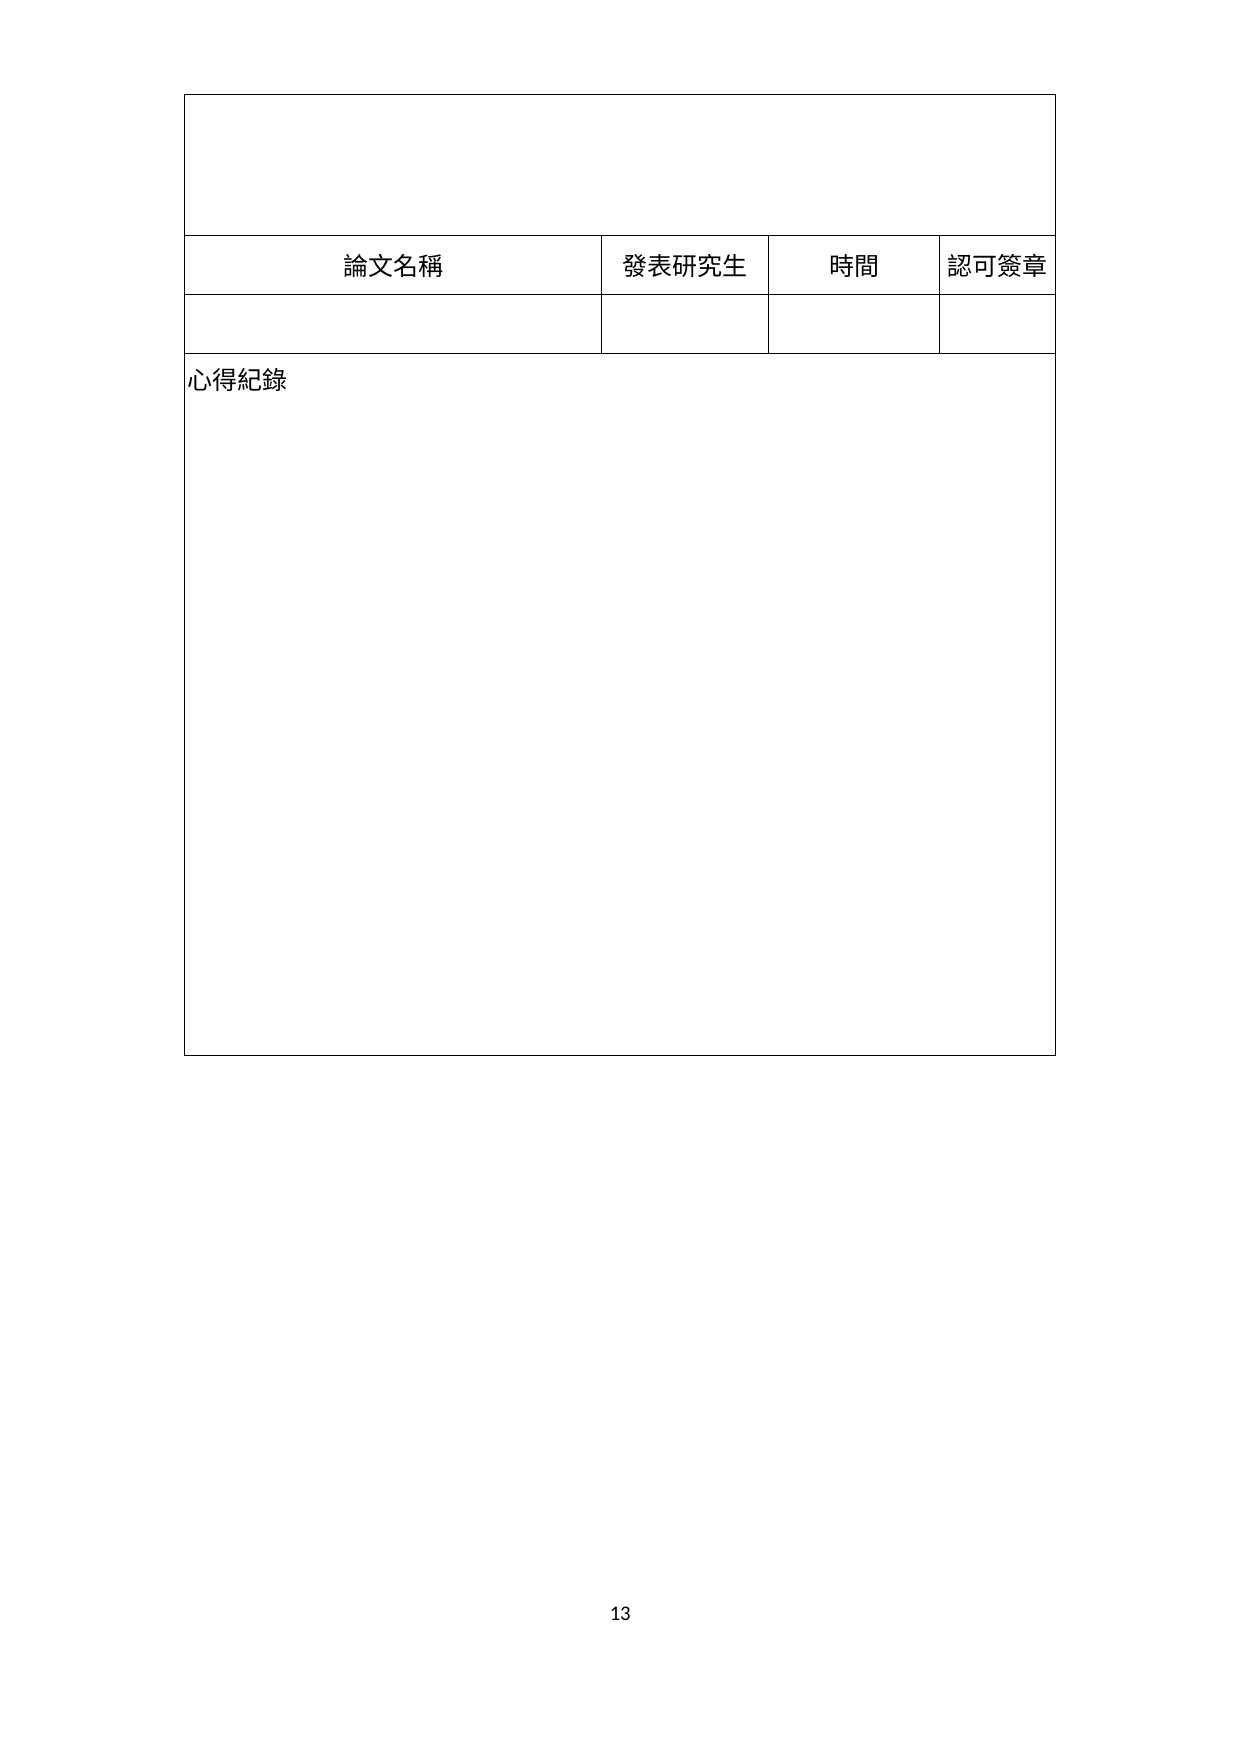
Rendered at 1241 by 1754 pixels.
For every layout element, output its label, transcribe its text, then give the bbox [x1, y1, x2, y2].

table_cell [940, 295, 1055, 353]
table_cell 發表研究生 [602, 236, 768, 294]
table_cell 時間 [769, 236, 939, 294]
table_cell 論文名稱 [185, 236, 601, 294]
table_cell [602, 295, 768, 353]
table_cell [769, 295, 939, 353]
table_cell 心得紀錄 [185, 354, 1055, 1055]
table_cell [185, 95, 1055, 235]
table_cell [185, 295, 601, 353]
table_cell 認可簽章 [940, 236, 1055, 294]
